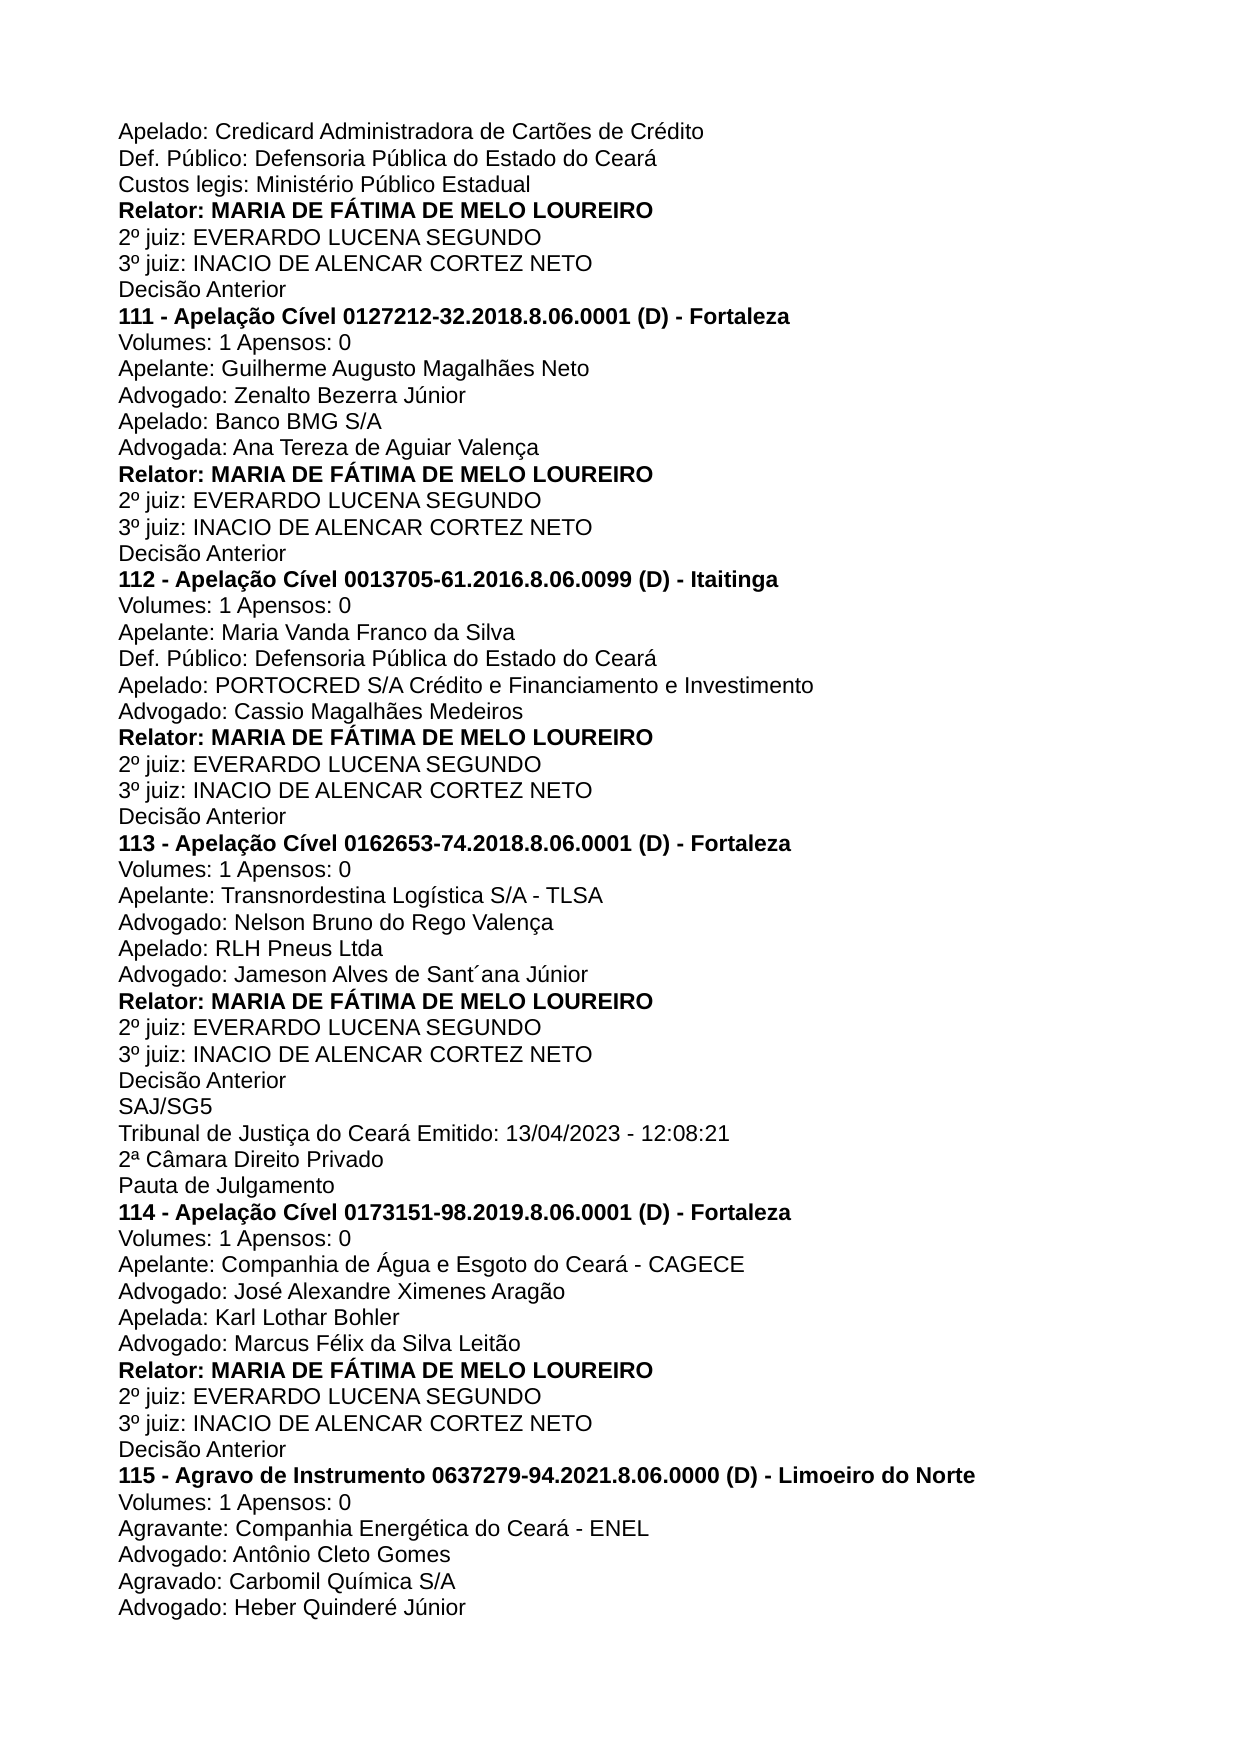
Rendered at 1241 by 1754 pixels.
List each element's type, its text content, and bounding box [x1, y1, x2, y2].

text Def. Público: Defensoria Pública do Estado do Ceará [118, 144, 1122, 171]
text Relator: MARIA DE FÁTIMA DE MELO LOUREIRO [118, 724, 1122, 751]
text Relator: MARIA DE FÁTIMA DE MELO LOUREIRO [118, 461, 1122, 487]
text Apelante: Companhia de Água e Esgoto do Ceará - CAGECE [118, 1251, 1122, 1278]
text Advogado: Cassio Magalhães Medeiros [118, 698, 1122, 724]
text Apelado: Credicard Administradora de Cartões de Crédito [118, 118, 1122, 144]
text Volumes: 1 Apensos: 0 [118, 1225, 1122, 1251]
text Advogado: Marcus Félix da Silva Leitão [118, 1330, 1122, 1357]
text Agravante: Companhia Energética do Ceará - ENEL [118, 1515, 1122, 1541]
text 111 - Apelação Cível 0127212-32.2018.8.06.0001 (D) - Fortaleza [118, 303, 1122, 329]
text Agravado: Carbomil Química S/A [118, 1568, 1122, 1594]
text Apelante: Maria Vanda Franco da Silva [118, 619, 1122, 645]
text Volumes: 1 Apensos: 0 [118, 592, 1122, 619]
text 112 - Apelação Cível 0013705-61.2016.8.06.0099 (D) - Itaitinga [118, 566, 1122, 592]
text 2º juiz: EVERARDO LUCENA SEGUNDO [118, 223, 1122, 250]
text SAJ/SG5 [118, 1093, 1122, 1119]
text 114 - Apelação Cível 0173151-98.2019.8.06.0001 (D) - Fortaleza [118, 1199, 1122, 1225]
text 3º juiz: INACIO DE ALENCAR CORTEZ NETO [118, 777, 1122, 803]
text Def. Público: Defensoria Pública do Estado do Ceará [118, 645, 1122, 672]
text Advogado: Nelson Bruno do Rego Valença [118, 909, 1122, 935]
text 2ª Câmara Direito Privado [118, 1146, 1122, 1172]
text 2º juiz: EVERARDO LUCENA SEGUNDO [118, 1014, 1122, 1041]
text Volumes: 1 Apensos: 0 [118, 329, 1122, 355]
text Pauta de Julgamento [118, 1172, 1122, 1199]
text Advogado: Antônio Cleto Gomes [118, 1541, 1122, 1568]
text 3º juiz: INACIO DE ALENCAR CORTEZ NETO [118, 250, 1122, 276]
text 2º juiz: EVERARDO LUCENA SEGUNDO [118, 1383, 1122, 1409]
text Apelado: RLH Pneus Ltda [118, 935, 1122, 961]
text Decisão Anterior [118, 803, 1122, 830]
text Decisão Anterior [118, 1436, 1122, 1462]
text Volumes: 1 Apensos: 0 [118, 856, 1122, 882]
text Relator: MARIA DE FÁTIMA DE MELO LOUREIRO [118, 988, 1122, 1014]
text Advogado: Jameson Alves de Sant´ana Júnior [118, 961, 1122, 988]
text Advogado: Heber Quinderé Júnior [118, 1594, 1122, 1620]
text Apelante: Transnordestina Logística S/A - TLSA [118, 882, 1122, 909]
text 3º juiz: INACIO DE ALENCAR CORTEZ NETO [118, 1409, 1122, 1436]
text Custos legis: Ministério Público Estadual [118, 171, 1122, 197]
text Relator: MARIA DE FÁTIMA DE MELO LOUREIRO [118, 197, 1122, 223]
text Decisão Anterior [118, 1067, 1122, 1093]
text Apelada: Karl Lothar Bohler [118, 1304, 1122, 1330]
text Volumes: 1 Apensos: 0 [118, 1488, 1122, 1515]
text Advogado: Zenalto Bezerra Júnior [118, 382, 1122, 408]
text Decisão Anterior [118, 276, 1122, 303]
text 3º juiz: INACIO DE ALENCAR CORTEZ NETO [118, 1041, 1122, 1067]
text Decisão Anterior [118, 540, 1122, 566]
text Advogada: Ana Tereza de Aguiar Valença [118, 434, 1122, 461]
text Tribunal de Justiça do Ceará Emitido: 13/04/2023 - 12:08:21 [118, 1119, 1122, 1146]
text Apelado: PORTOCRED S/A Crédito e Financiamento e Investimento [118, 672, 1122, 698]
text Relator: MARIA DE FÁTIMA DE MELO LOUREIRO [118, 1357, 1122, 1383]
text 2º juiz: EVERARDO LUCENA SEGUNDO [118, 487, 1122, 513]
text 115 - Agravo de Instrumento 0637279-94.2021.8.06.0000 (D) - Limoeiro do Norte [118, 1462, 1122, 1488]
text 2º juiz: EVERARDO LUCENA SEGUNDO [118, 751, 1122, 777]
text Advogado: José Alexandre Ximenes Aragão [118, 1278, 1122, 1304]
text Apelante: Guilherme Augusto Magalhães Neto [118, 355, 1122, 382]
text 3º juiz: INACIO DE ALENCAR CORTEZ NETO [118, 513, 1122, 540]
text Apelado: Banco BMG S/A [118, 408, 1122, 434]
text 113 - Apelação Cível 0162653-74.2018.8.06.0001 (D) - Fortaleza [118, 830, 1122, 856]
